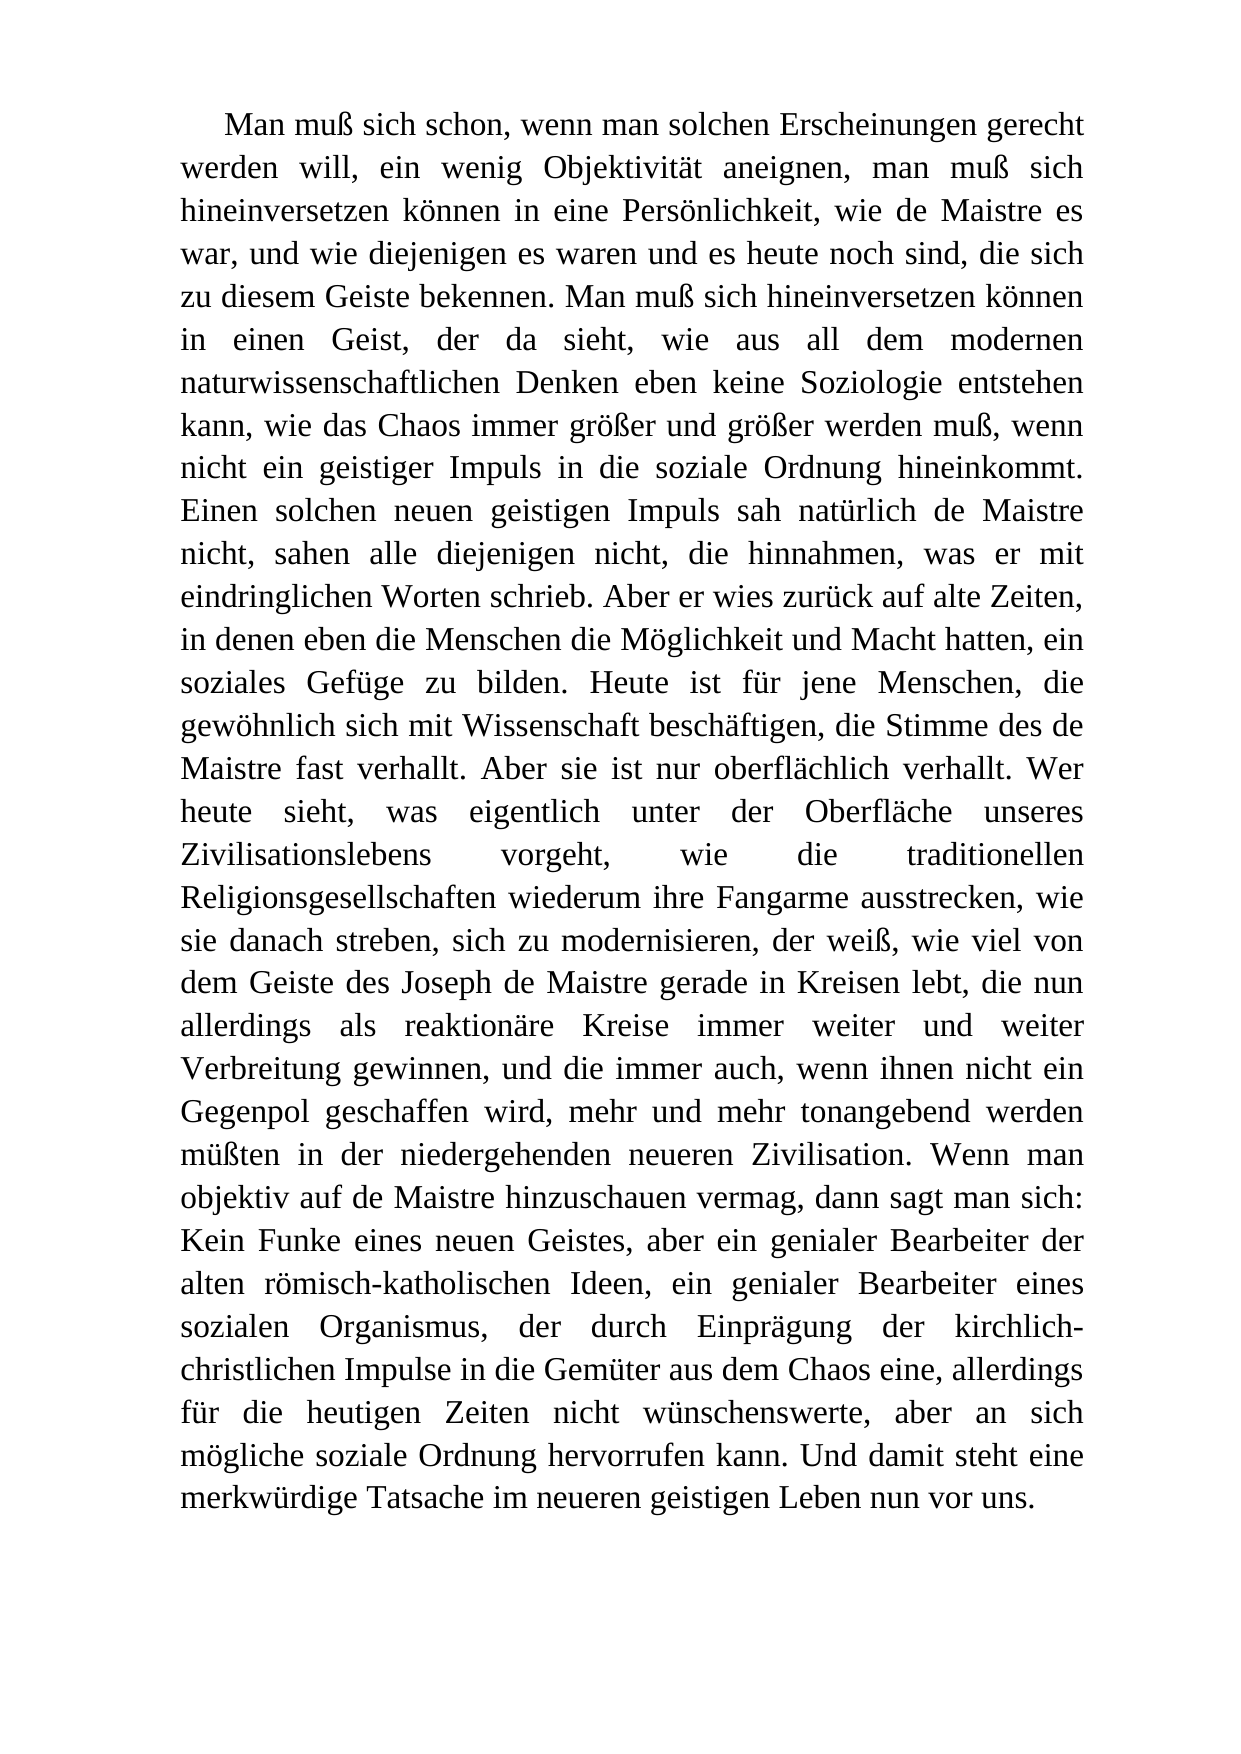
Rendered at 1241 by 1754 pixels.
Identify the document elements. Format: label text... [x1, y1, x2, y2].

text Man muß sich schon, wenn man solchen Erscheinungen gerecht werden will, ein wenig Objektivität aneignen, man muß sich hineinversetzen können in eine Persönlichkeit, wie de Maistre es war, und wie diejenigen es waren und es heute noch sind, die sich zu diesem Geiste bekennen. Man muß sich hineinversetzen können in einen Geist, der da sieht, wie aus all dem modernen naturwissenschaftlichen Denken eben keine Soziologie entstehen kann, wie das Chaos immer größer und größer werden muß, wenn nicht ein geistiger Impuls in die soziale Ordnung hineinkommt. Einen solchen neuen geistigen Impuls sah natürlich de Maistre nicht, sahen alle diejenigen nicht, die hinnahmen, was er mit eindringlichen Worten schrieb. Aber er wies zurück auf alte Zeiten, in denen eben die Menschen die Möglichkeit und Macht hatten, ein soziales Gefüge zu bilden. Heute ist für jene Menschen, die gewöhnlich sich mit Wissenschaft beschäftigen, die Stimme des de Maistre fast verhallt. Aber sie ist nur oberflächlich verhallt. Wer heute sieht, was eigentlich unter der Oberfläche unseres Zivilisationslebens vorgeht, wie die traditionellen Religionsgesellschaften wiederum ihre Fangarme ausstrecken, wie sie danach streben, sich zu modernisieren, der weiß, wie viel von dem Geiste des Joseph de Maistre gerade in Kreisen lebt, die nun allerdings als reaktionäre Kreise immer weiter und weiter Verbreitung gewinnen, und die immer auch, wenn ihnen nicht ein Gegenpol geschaffen wird, mehr und mehr tonangebend werden müßten in der niedergehenden neueren Zivilisation. Wenn man objektiv auf de Maistre hinzuschauen vermag, dann sagt man sich: Kein Funke eines neuen Geistes, aber ein genialer Bearbeiter der alten römisch-katholischen Ideen, ein genialer Bearbeiter eines sozialen Organismus, der durch Einprägung der kirchlich-christlichen Impulse in die Gemüter aus dem Chaos eine, allerdings für die heutigen Zeiten nicht wünschenswerte, aber an sich mögliche soziale Ordnung hervorrufen kann. Und damit steht eine merkwürdige Tatsache im neueren geistigen Leben nun vor uns. [180, 104, 1085, 1516]
